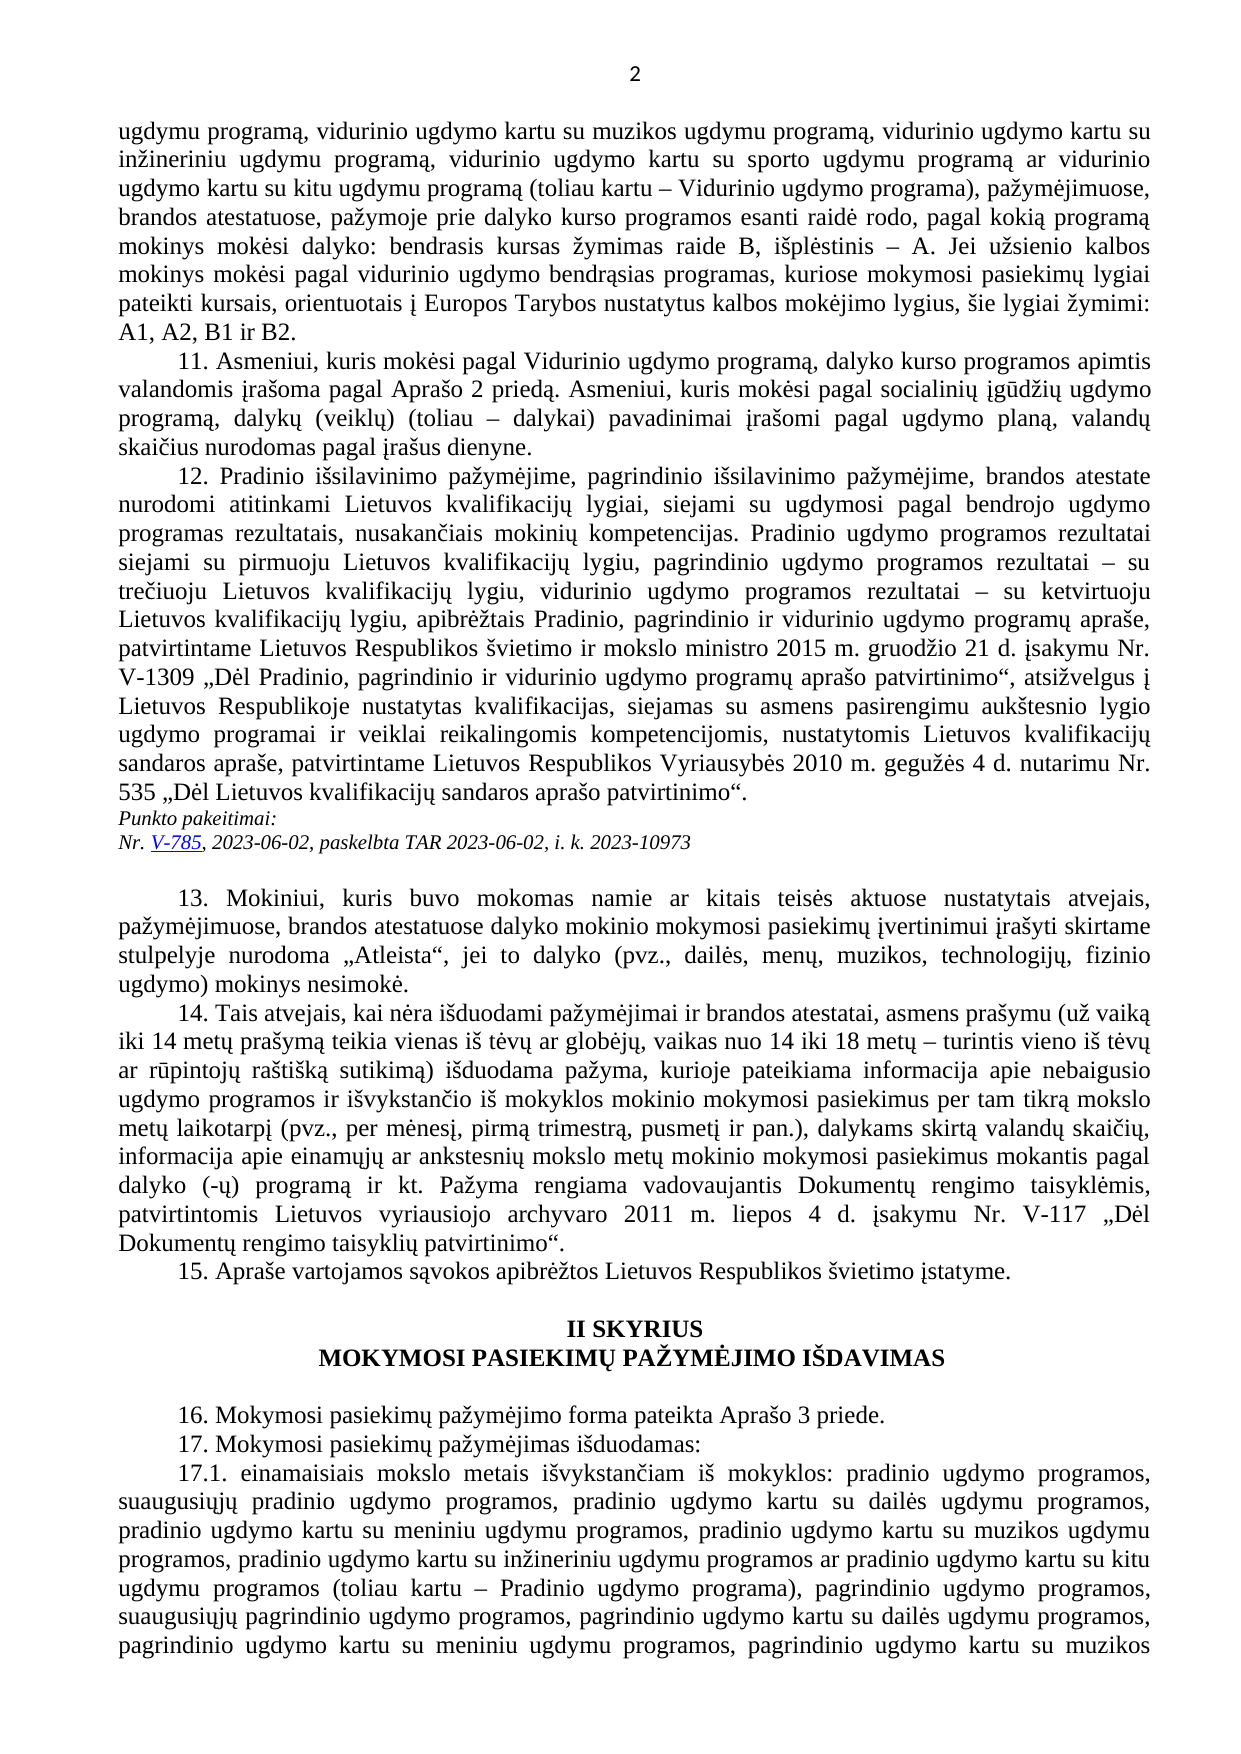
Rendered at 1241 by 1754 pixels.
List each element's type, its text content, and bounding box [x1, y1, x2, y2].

text II SKYRIUS [118, 1314, 1152, 1343]
text ugdymu programą, vidurinio ugdymo kartu su muzikos ugdymu programą, vidurinio ugdymo kartu su inžineriniu ugdymu programą, vidurinio ugdymo kartu su sporto ugdymu programą ar vidurinio ugdymo kartu su kitu ugdymu programą (toliau kartu – Vidurinio ugdymo programa), pažymėjimuose, brandos atestatuose, pažymoje prie dalyko kurso programos esanti raidė rodo, pagal kokią programą mokinys mokėsi dalyko: bendrasis kursas žymimas raide B, išplėstinis – A. Jei užsienio kalbos mokinys mokėsi pagal vidurinio ugdymo bendrąsias programas, kuriose mokymosi pasiekimų lygiai pateikti kursais, orientuotais į Europos Tarybos nustatytus kalbos mokėjimo lygius, šie lygiai žymimi: A1, A2, B1 ir B2. [118, 116, 1152, 346]
text 17.1. einamaisiais mokslo metais išvykstančiam iš mokyklos: pradinio ugdymo programos, suaugusiųjų pradinio ugdymo programos, pradinio ugdymo kartu su dailės ugdymu programos, pradinio ugdymo kartu su meniniu ugdymu programos, pradinio ugdymo kartu su muzikos ugdymu programos, pradinio ugdymo kartu su inžineriniu ugdymu programos ar pradinio ugdymo kartu su kitu ugdymu programos (toliau kartu – Pradinio ugdymo programa), pagrindinio ugdymo programos, suaugusiųjų pagrindinio ugdymo programos, pagrindinio ugdymo kartu su dailės ugdymu programos, pagrindinio ugdymo kartu su meniniu ugdymu programos, pagrindinio ugdymo kartu su muzikos [118, 1458, 1152, 1659]
text Nr. V-785, 2023-06-02, paskelbta TAR 2023-06-02, i. k. 2023-10973 [118, 830, 1152, 854]
text 17. Mokymosi pasiekimų pažymėjimas išduodamas: [118, 1429, 1152, 1458]
text MOKYMOSI PASIEKIMŲ PAŽYMĖJIMO IŠDAVIMAS [118, 1343, 1152, 1371]
text 12. Pradinio išsilavinimo pažymėjime, pagrindinio išsilavinimo pažymėjime, brandos atestate nurodomi atitinkami Lietuvos kvalifikacijų lygiai, siejami su ugdymosi pagal bendrojo ugdymo programas rezultatais, nusakančiais mokinių kompetencijas. Pradinio ugdymo programos rezultatai siejami su pirmuoju Lietuvos kvalifikacijų lygiu, pagrindinio ugdymo programos rezultatai – su trečiuoju Lietuvos kvalifikacijų lygiu, vidurinio ugdymo programos rezultatai – su ketvirtuoju Lietuvos kvalifikacijų lygiu, apibrėžtais Pradinio, pagrindinio ir vidurinio ugdymo programų apraše, patvirtintame Lietuvos Respublikos švietimo ir mokslo ministro 2015 m. gruodžio 21 d. įsakymu Nr. V-1309 „Dėl Pradinio, pagrindinio ir vidurinio ugdymo programų aprašo patvirtinimo“, atsižvelgus į Lietuvos Respublikoje nustatytas kvalifikacijas, siejamas su asmens pasirengimu aukštesnio lygio ugdymo programai ir veiklai reikalingomis kompetencijomis, nustatytomis Lietuvos kvalifikacijų sandaros apraše, patvirtintame Lietuvos Respublikos Vyriausybės 2010 m. gegužės 4 d. nutarimu Nr. 535 „Dėl Lietuvos kvalifikacijų sandaros aprašo patvirtinimo“. [118, 461, 1152, 806]
text 14. Tais atvejais, kai nėra išduodami pažymėjimai ir brandos atestatai, asmens prašymu (už vaiką iki 14 metų prašymą teikia vienas iš tėvų ar globėjų, vaikas nuo 14 iki 18 metų – turintis vieno iš tėvų ar rūpintojų raštišką sutikimą) išduodama pažyma, kurioje pateikiama informacija apie nebaigusio ugdymo programos ir išvykstančio iš mokyklos mokinio mokymosi pasiekimus per tam tikrą mokslo metų laikotarpį (pvz., per mėnesį, pirmą trimestrą, pusmetį ir pan.), dalykams skirtą valandų skaičių, informacija apie einamųjų ar ankstesnių mokslo metų mokinio mokymosi pasiekimus mokantis pagal dalyko (-ų) programą ir kt. Pažyma rengiama vadovaujantis Dokumentų rengimo taisyklėmis, patvirtintomis Lietuvos vyriausiojo archyvaro 2011 m. liepos 4 d. įsakymu Nr. V-117 „Dėl Dokumentų rengimo taisyklių patvirtinimo“. [118, 998, 1152, 1256]
text 11. Asmeniui, kuris mokėsi pagal Vidurinio ugdymo programą, dalyko kurso programos apimtis valandomis įrašoma pagal Aprašo 2 priedą. Asmeniui, kuris mokėsi pagal socialinių įgūdžių ugdymo programą, dalykų (veiklų) (toliau – dalykai) pavadinimai įrašomi pagal ugdymo planą, valandų skaičius nurodomas pagal įrašus dienyne. [118, 346, 1152, 461]
text 13. Mokiniui, kuris buvo mokomas namie ar kitais teisės aktuose nustatytais atvejais, pažymėjimuose, brandos atestatuose dalyko mokinio mokymosi pasiekimų įvertinimui įrašyti skirtame stulpelyje nurodoma „Atleista“, jei to dalyko (pvz., dailės, menų, muzikos, technologijų, fizinio ugdymo) mokinys nesimokė. [118, 883, 1152, 998]
text Punkto pakeitimai: [118, 806, 1152, 830]
text 15. Apraše vartojamos sąvokos apibrėžtos Lietuvos Respublikos švietimo įstatyme. [118, 1256, 1152, 1285]
text 16. Mokymosi pasiekimų pažymėjimo forma pateikta Aprašo 3 priede. [118, 1400, 1152, 1429]
